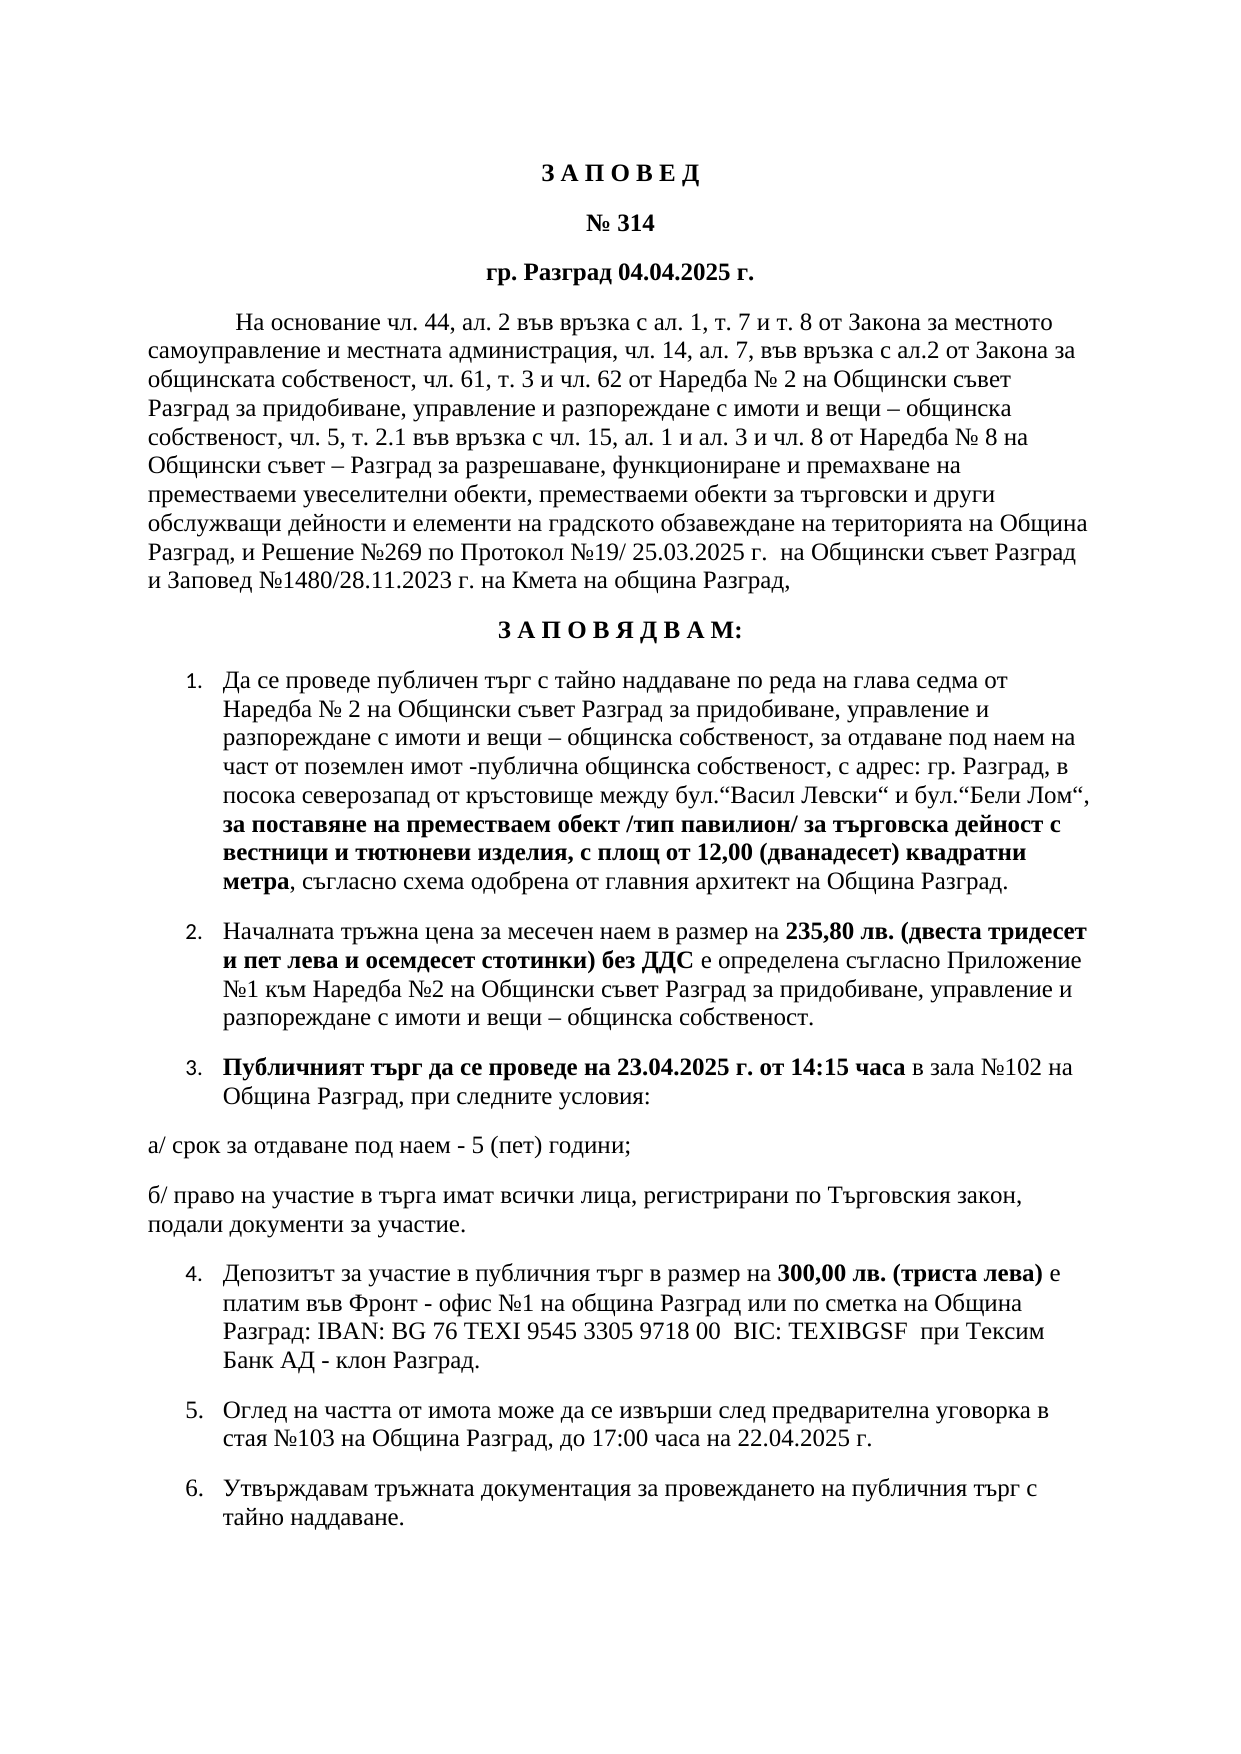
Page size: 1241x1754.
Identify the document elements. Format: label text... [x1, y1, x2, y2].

text № 314 [148, 208, 1093, 236]
text а/ срок за отдаване под наем - 5 (пет) години; [148, 1131, 1093, 1159]
list Оглед на частта от имота може да се извърши след предварителна уговорка в стая №103 на Община Разград, до 17:00 часа на 22.04.2025 г. [185, 1395, 1093, 1452]
list Депозитът за участие в публичния търг в размер на 300,00 лв. (триста лева) е платим във Фронт - офис №1 на община Разград или по сметка на Община Разград: IBAN: BG 76 TEXI 9545 3305 9718 00 BIC: TEXIBGSF при Тексим Банк АД - клон Разград. [185, 1258, 1093, 1374]
list Утвърждавам тръжната документация за провеждането на публичния търг с тайно наддаване. [185, 1473, 1093, 1531]
text На основание чл. 44, ал. 2 във връзка с ал. 1, т. 7 и т. 8 от Закона за местното самоуправление и местната администрация, чл. 14, ал. 7, във връзка с ал.2 от Закона за общинската собственост, чл. 61, т. 3 и чл. 62 от Наредба № 2 на Общински съвет Разград за придобиване, управление и разпореждане с имоти и вещи – общинска собственост, чл. 5, т. 2.1 във връзка с чл. 15, ал. 1 и ал. 3 и чл. 8 от Наредба № 8 на Общински съвет – Разград за разрешаване, функциониране и премахване на преместваеми увеселителни обекти, преместваеми обекти за търговски и други обслужващи дейности и елементи на градското обзавеждане на територията на Община Разград, и Решение №269 по Протокол №19/ 25.03.2025 г. на Общински съвет Разград и Заповед №1480/28.11.2023 г. на Кмета на община Разград, [148, 307, 1093, 594]
text З А П О В Я Д В А М: [148, 615, 1093, 644]
text З А П О В Е Д [148, 158, 1093, 187]
list Началната тръжна цена за месечен наем в размер на 235,80 лв. (двеста тридесет и пет лева и осемдесет стотинки) без ДДС е определена съгласно Приложение №1 към Наредба №2 на Общински съвет Разград за придобиване, управление и разпореждане с имоти и вещи – общинска собственост. [185, 916, 1093, 1031]
text б/ право на участие в търга имат всички лица, регистрирани по Търговския закон, подали документи за участие. [148, 1180, 1093, 1238]
list Да се проведе публичен търг с тайно наддаване по реда на глава седма от Наредба № 2 на Общински съвет Разград за придобиване, управление и разпореждане с имоти и вещи – общинска собственост, за отдаване под наем на част от поземлен имот -публична общинска собственост, с адрес: гр. Разград, в посока северозапад от кръстовище между бул.“Васил Левски“ и бул.“Бели Лом“, за поставяне на преместваем обект /тип павилион/ за търговска дейност с вестници и тютюневи изделия, с площ от 12,00 (дванадесет) квадратни метра, съгласно схема одобрена от главния архитект на Община Разград. [185, 665, 1093, 895]
list Публичният търг да се проведе на 23.04.2025 г. от 14:15 часа в зала №102 на Община Разград, при следните условия: [185, 1052, 1093, 1110]
text гр. Разград 04.04.2025 г. [148, 257, 1093, 286]
